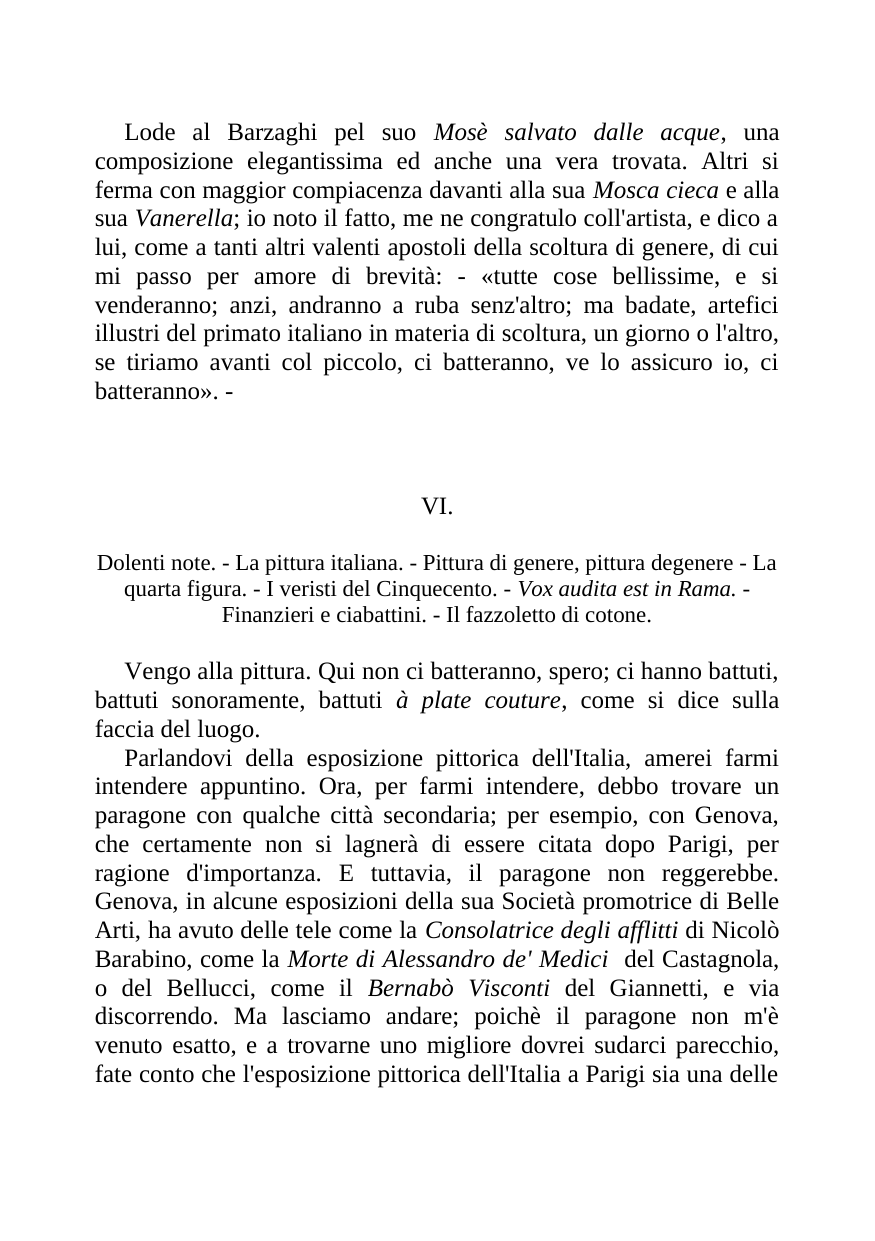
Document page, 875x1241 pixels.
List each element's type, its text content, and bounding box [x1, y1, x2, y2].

text Dolenti note. - La pittura italiana. - Pittura di genere, pittura degenere - La quarta figura. - I veristi del Cinquecento. - Vox audita est in Rama. - Finanzieri e ciabattini. - Il fazzoletto di cotone. [94, 548, 779, 628]
text Parlandovi della esposizione pittorica dell'Italia, amerei farmi intendere appuntino. Ora, per farmi intendere, debbo trovare un paragone con qualche città secondaria; per esempio, con Genova, che certamente non si lagnerà di essere citata dopo Parigi, per ragione d'importanza. E tuttavia, il paragone non reggerebbe. Genova, in alcune esposizioni della sua Società promotrice di Belle Arti, ha avuto delle tele come la Consolatrice degli afflitti di Nicolò Barabino, come la Morte di Alessandro de' Medici del Castagnola, o del Bellucci, come il Bernabò Visconti del Giannetti, e via discorrendo. Ma lasciamo andare; poichè il paragone non m'è venuto esatto, e a trovarne uno migliore dovrei sudarci parecchio, fate conto che l'esposizione pittorica dell'Italia a Parigi sia una delle [94, 743, 779, 1088]
text Lode al Barzaghi pel suo Mosè salvato dalle acque, una composizione elegantissima ed anche una vera trovata. Altri si ferma con maggior compiacenza davanti alla sua Mosca cieca e alla sua Vanerella; io noto il fatto, me ne congratulo coll'artista, e dico a lui, come a tanti altri valenti apostoli della scoltura di genere, di cui mi passo per amore di brevità: - «tutte cose bellissime, e si venderanno; anzi, andranno a ruba senz'altro; ma badate, artefici illustri del primato italiano in materia di scoltura, un giorno o l'altro, se tiriamo avanti col piccolo, ci batteranno, ve lo assicuro io, ci batteranno». - [94, 117, 779, 405]
text Vengo alla pittura. Qui non ci batteranno, spero; ci hanno battuti, battuti sonoramente, battuti à plate couture, come si dice sulla faccia del luogo. [94, 656, 779, 743]
text VI. [94, 491, 779, 520]
